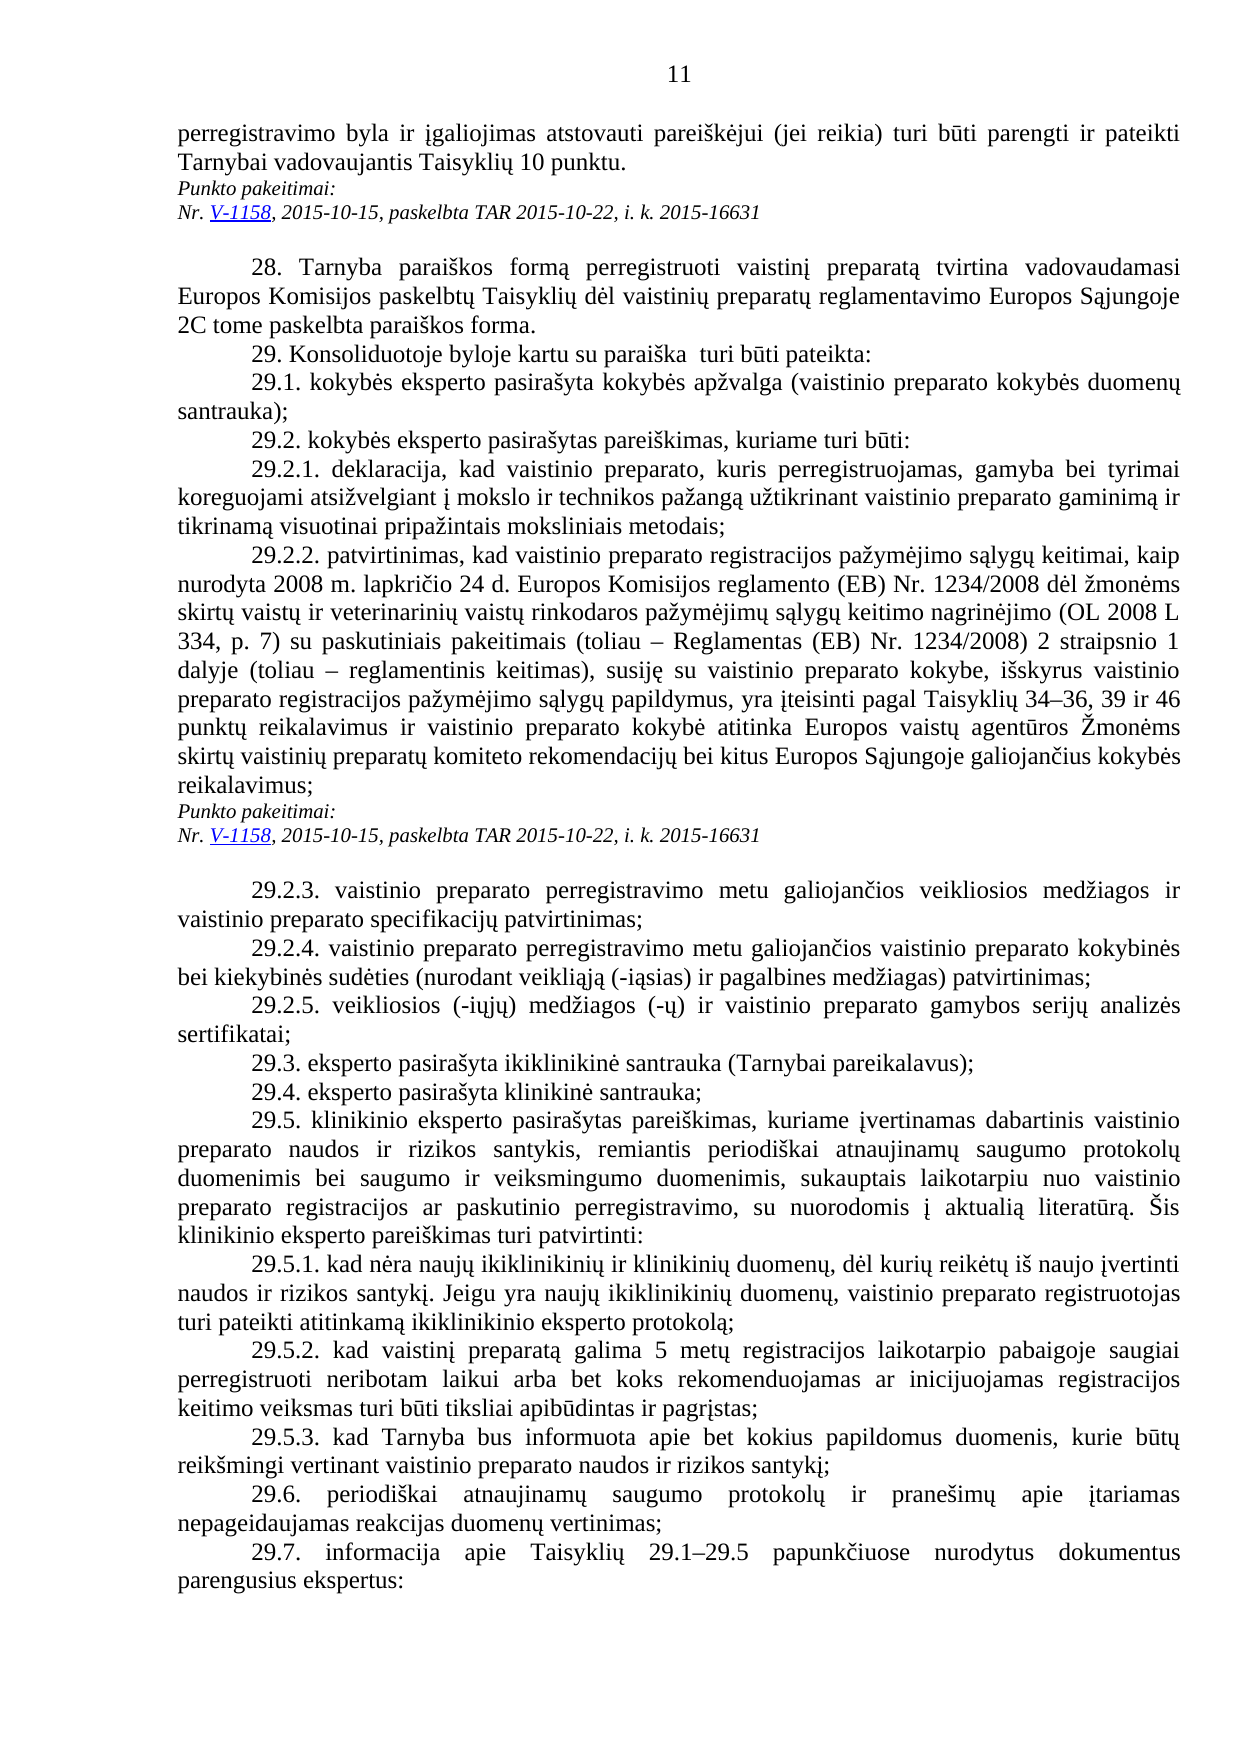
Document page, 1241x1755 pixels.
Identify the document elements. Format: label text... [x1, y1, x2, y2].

text 29.5.1. kad nėra naujų ikiklinikinių ir klinikinių duomenų, dėl kurių reikėtų iš naujo įvertinti naudos ir rizikos santykį. Jeigu yra naujų ikiklinikinių duomenų, vaistinio preparato registruotojas turi pateikti atitinkamą ikiklinikinio eksperto protokolą; [177, 1249, 1181, 1336]
text 29. Konsoliduotoje byloje kartu su paraiška turi būti pateikta: [177, 339, 1181, 367]
text Nr. V-1158, 2015-10-15, paskelbta TAR 2015-10-22, i. k. 2015-16631 [177, 823, 1181, 847]
text 29.2.4. vaistinio preparato perregistravimo metu galiojančios vaistinio preparato kokybinės bei kiekybinės sudėties (nurodant veikliąją (-iąsias) ir pagalbines medžiagas) patvirtinimas; [177, 933, 1181, 991]
text 29.4. eksperto pasirašyta klinikinė santrauka; [177, 1077, 1181, 1106]
text 29.5.3. kad Tarnyba bus informuota apie bet kokius papildomus duomenis, kurie būtų reikšmingi vertinant vaistinio preparato naudos ir rizikos santykį; [177, 1422, 1181, 1479]
text 29.2.1. deklaracija, kad vaistinio preparato, kuris perregistruojamas, gamyba bei tyrimai koreguojami atsižvelgiant į mokslo ir technikos pažangą užtikrinant vaistinio preparato gaminimą ir tikrinamą visuotinai pripažintais moksliniais metodais; [177, 454, 1181, 540]
text 29.1. kokybės eksperto pasirašyta kokybės apžvalga (vaistinio preparato kokybės duomenų santrauka); [177, 367, 1181, 425]
text Punkto pakeitimai: [177, 176, 1181, 200]
text 29.6. periodiškai atnaujinamų saugumo protokolų ir pranešimų apie įtariamas nepageidaujamas reakcijas duomenų vertinimas; [177, 1479, 1181, 1537]
text 29.3. eksperto pasirašyta ikiklinikinė santrauka (Tarnybai pareikalavus); [177, 1048, 1181, 1077]
text Punkto pakeitimai: [177, 799, 1181, 823]
text perregistravimo byla ir įgaliojimas atstovauti pareiškėjui (jei reikia) turi būti parengti ir pateikti Tarnybai vadovaujantis Taisyklių 10 punktu. [177, 118, 1181, 176]
text 29.2.5. veikliosios (-iųjų) medžiagos (-ų) ir vaistinio preparato gamybos serijų analizės sertifikatai; [177, 991, 1181, 1048]
text Nr. V-1158, 2015-10-15, paskelbta TAR 2015-10-22, i. k. 2015-16631 [177, 200, 1181, 224]
text 28. Tarnyba paraiškos formą perregistruoti vaistinį preparatą tvirtina vadovaudamasi Europos Komisijos paskelbtų Taisyklių dėl vaistinių preparatų reglamentavimo Europos Sąjungoje 2C tome paskelbta paraiškos forma. [177, 252, 1181, 339]
text 29.2.2. patvirtinimas, kad vaistinio preparato registracijos pažymėjimo sąlygų keitimai, kaip nurodyta 2008 m. lapkričio 24 d. Europos Komisijos reglamento (EB) Nr. 1234/2008 dėl žmonėms skirtų vaistų ir veterinarinių vaistų rinkodaros pažymėjimų sąlygų keitimo nagrinėjimo (OL 2008 L 334, p. 7) su paskutiniais pakeitimais (toliau – Reglamentas (EB) Nr. 1234/2008) 2 straipsnio 1 dalyje (toliau – reglamentinis keitimas), susiję su vaistinio preparato kokybe, išskyrus vaistinio preparato registracijos pažymėjimo sąlygų papildymus, yra įteisinti pagal Taisyklių 34–36, 39 ir 46 punktų reikalavimus ir vaistinio preparato kokybė atitinka Europos vaistų agentūros Žmonėms skirtų vaistinių preparatų komiteto rekomendacijų bei kitus Europos Sąjungoje galiojančius kokybės reikalavimus; [177, 540, 1181, 799]
text 29.2.3. vaistinio preparato perregistravimo metu galiojančios veikliosios medžiagos ir vaistinio preparato specifikacijų patvirtinimas; [177, 876, 1181, 933]
text 29.2. kokybės eksperto pasirašytas pareiškimas, kuriame turi būti: [177, 425, 1181, 454]
text 29.7. informacija apie Taisyklių 29.1–29.5 papunkčiuose nurodytus dokumentus parengusius ekspertus: [177, 1537, 1181, 1594]
text 29.5.2. kad vaistinį preparatą galima 5 metų registracijos laikotarpio pabaigoje saugiai perregistruoti neribotam laikui arba bet koks rekomenduojamas ar inicijuojamas registracijos keitimo veiksmas turi būti tiksliai apibūdintas ir pagrįstas; [177, 1336, 1181, 1422]
text 29.5. klinikinio eksperto pasirašytas pareiškimas, kuriame įvertinamas dabartinis vaistinio preparato naudos ir rizikos santykis, remiantis periodiškai atnaujinamų saugumo protokolų duomenimis bei saugumo ir veiksmingumo duomenimis, sukauptais laikotarpiu nuo vaistinio preparato registracijos ar paskutinio perregistravimo, su nuorodomis į aktualią literatūrą. Šis klinikinio eksperto pareiškimas turi patvirtinti: [177, 1106, 1181, 1249]
